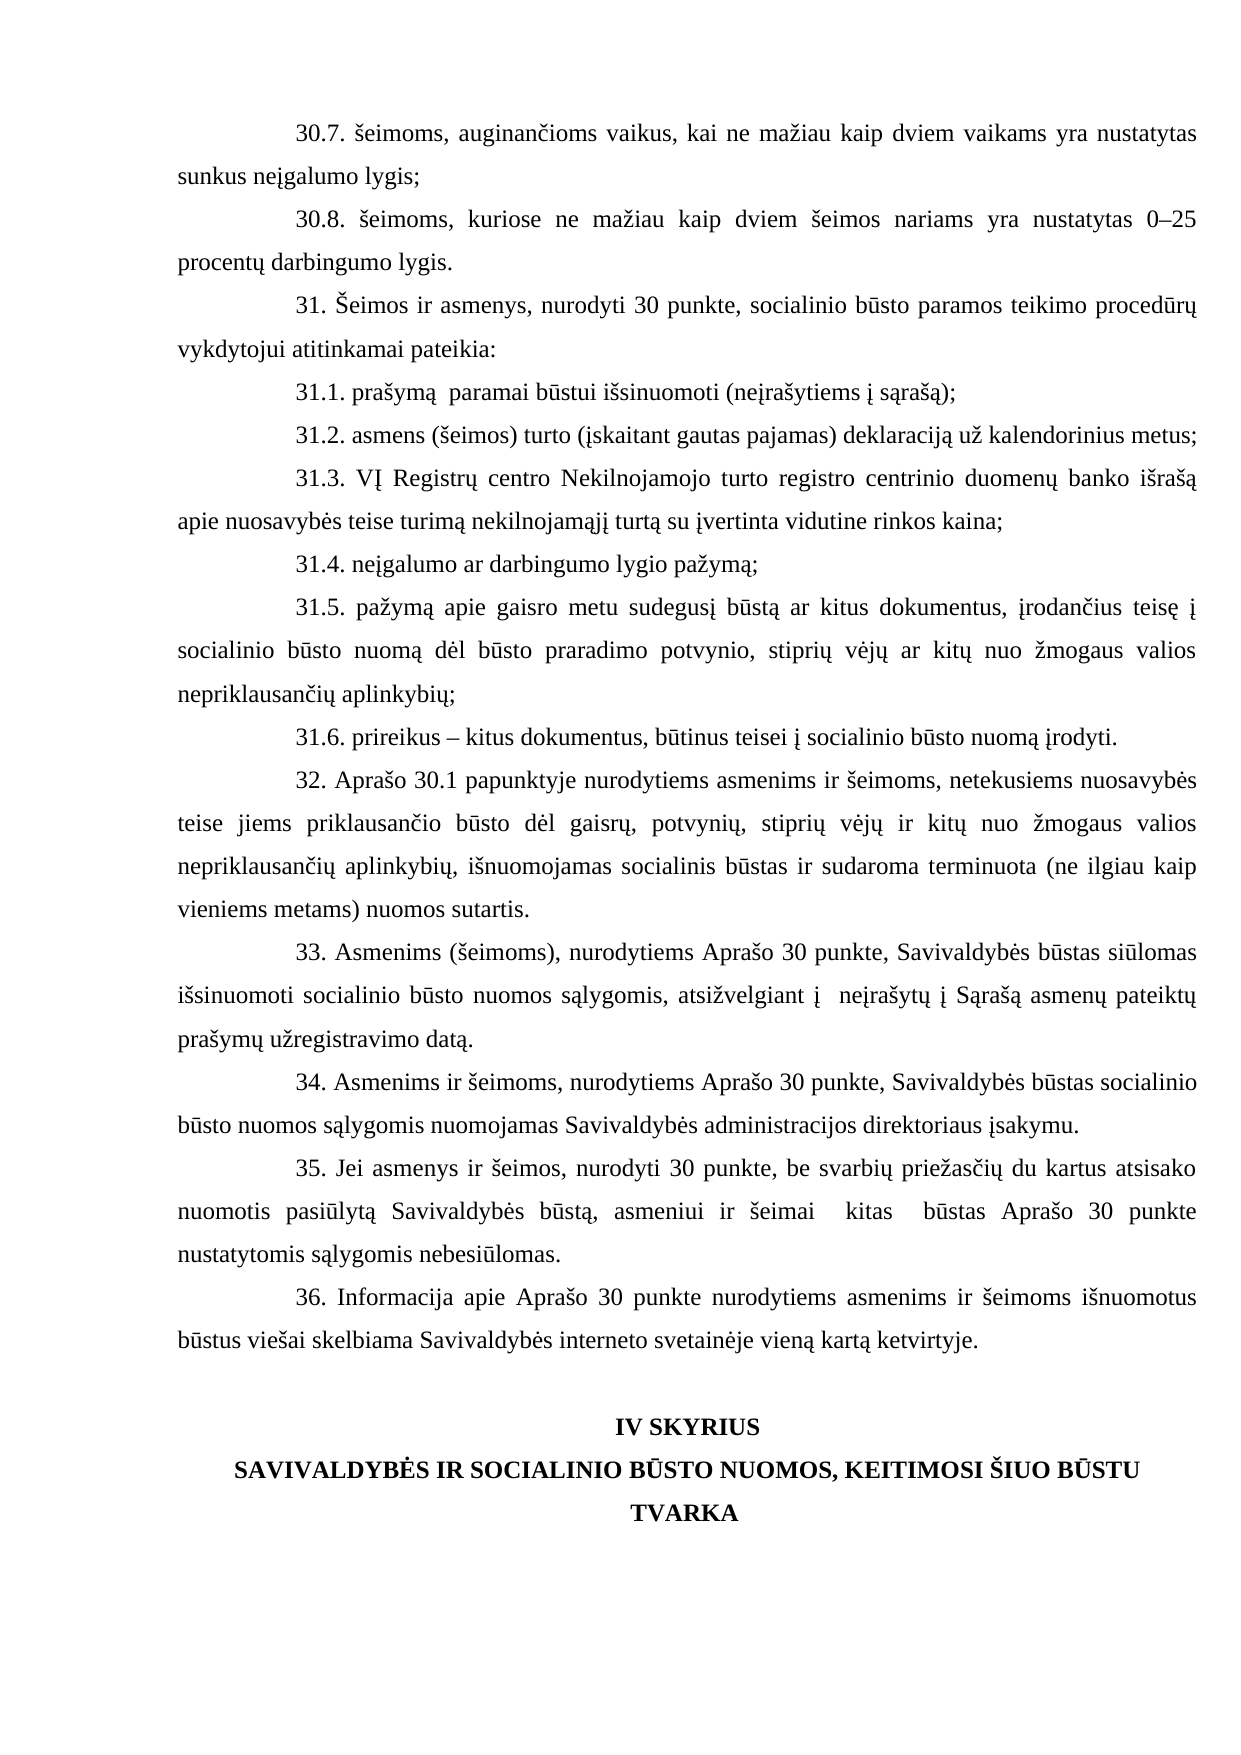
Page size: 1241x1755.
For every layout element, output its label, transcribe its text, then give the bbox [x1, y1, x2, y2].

text 36. Informacija apie Aprašo 30 punkte nurodytiems asmenims ir šeimoms išnuomotus būstus viešai skelbiama Savivaldybės interneto svetainėje vieną kartą ketvirtyje. [177, 1282, 1198, 1354]
text 30.7. šeimoms, auginančioms vaikus, kai ne mažiau kaip dviem vaikams yra nustatytas sunkus neįgalumo lygis; [177, 118, 1198, 190]
text 34. Asmenims ir šeimoms, nurodytiems Aprašo 30 punkte, Savivaldybės būstas socialinio būsto nuomos sąlygomis nuomojamas Savivaldybės administracijos direktoriaus įsakymu. [177, 1067, 1198, 1139]
text IV SKYRIUS [177, 1412, 1198, 1441]
text 31.2. asmens (šeimos) turto (įskaitant gautas pajamas) deklaraciją už kalendorinius metus; [177, 420, 1198, 449]
text SAVIVALDYBĖS IR SOCIALINIO BŪSTO NUOMOS, KEITIMOSI ŠIUO BŪSTU TVARKA [177, 1455, 1198, 1527]
text 30.8. šeimoms, kuriose ne mažiau kaip dviem šeimos nariams yra nustatytas 0–25 procentų darbingumo lygis. [177, 204, 1198, 276]
text 35. Jei asmenys ir šeimos, nurodyti 30 punkte, be svarbių priežasčių du kartus atsisako nuomotis pasiūlytą Savivaldybės būstą, asmeniui ir šeimai kitas būstas Aprašo 30 punkte nustatytomis sąlygomis nebesiūlomas. [177, 1153, 1198, 1268]
text 31.1. prašymą paramai būstui išsinuomoti (neįrašytiems į sąrašą); [177, 377, 1198, 406]
text 31. Šeimos ir asmenys, nurodyti 30 punkte, socialinio būsto paramos teikimo procedūrų vykdytojui atitinkamai pateikia: [177, 291, 1198, 362]
text 32. Aprašo 30.1 papunktyje nurodytiems asmenims ir šeimoms, netekusiems nuosavybės teise jiems priklausančio būsto dėl gaisrų, potvynių, stiprių vėjų ir kitų nuo žmogaus valios nepriklausančių aplinkybių, išnuomojamas socialinis būstas ir sudaroma terminuota (ne ilgiau kaip vieniems metams) nuomos sutartis. [177, 765, 1198, 923]
text 33. Asmenims (šeimoms), nurodytiems Aprašo 30 punkte, Savivaldybės būstas siūlomas išsinuomoti socialinio būsto nuomos sąlygomis, atsižvelgiant į neįrašytų į Sąrašą asmenų pateiktų prašymų užregistravimo datą. [177, 937, 1198, 1052]
text 31.3. VĮ Registrų centro Nekilnojamojo turto registro centrinio duomenų banko išrašą apie nuosavybės teise turimą nekilnojamąjį turtą su įvertinta vidutine rinkos kaina; [177, 463, 1198, 535]
text 31.5. pažymą apie gaisro metu sudegusį būstą ar kitus dokumentus, įrodančius teisę į socialinio būsto nuomą dėl būsto praradimo potvynio, stiprių vėjų ar kitų nuo žmogaus valios nepriklausančių aplinkybių; [177, 592, 1198, 707]
text 31.4. neįgalumo ar darbingumo lygio pažymą; [177, 549, 1198, 578]
text 31.6. prireikus – kitus dokumentus, būtinus teisei į socialinio būsto nuomą įrodyti. [177, 722, 1198, 751]
